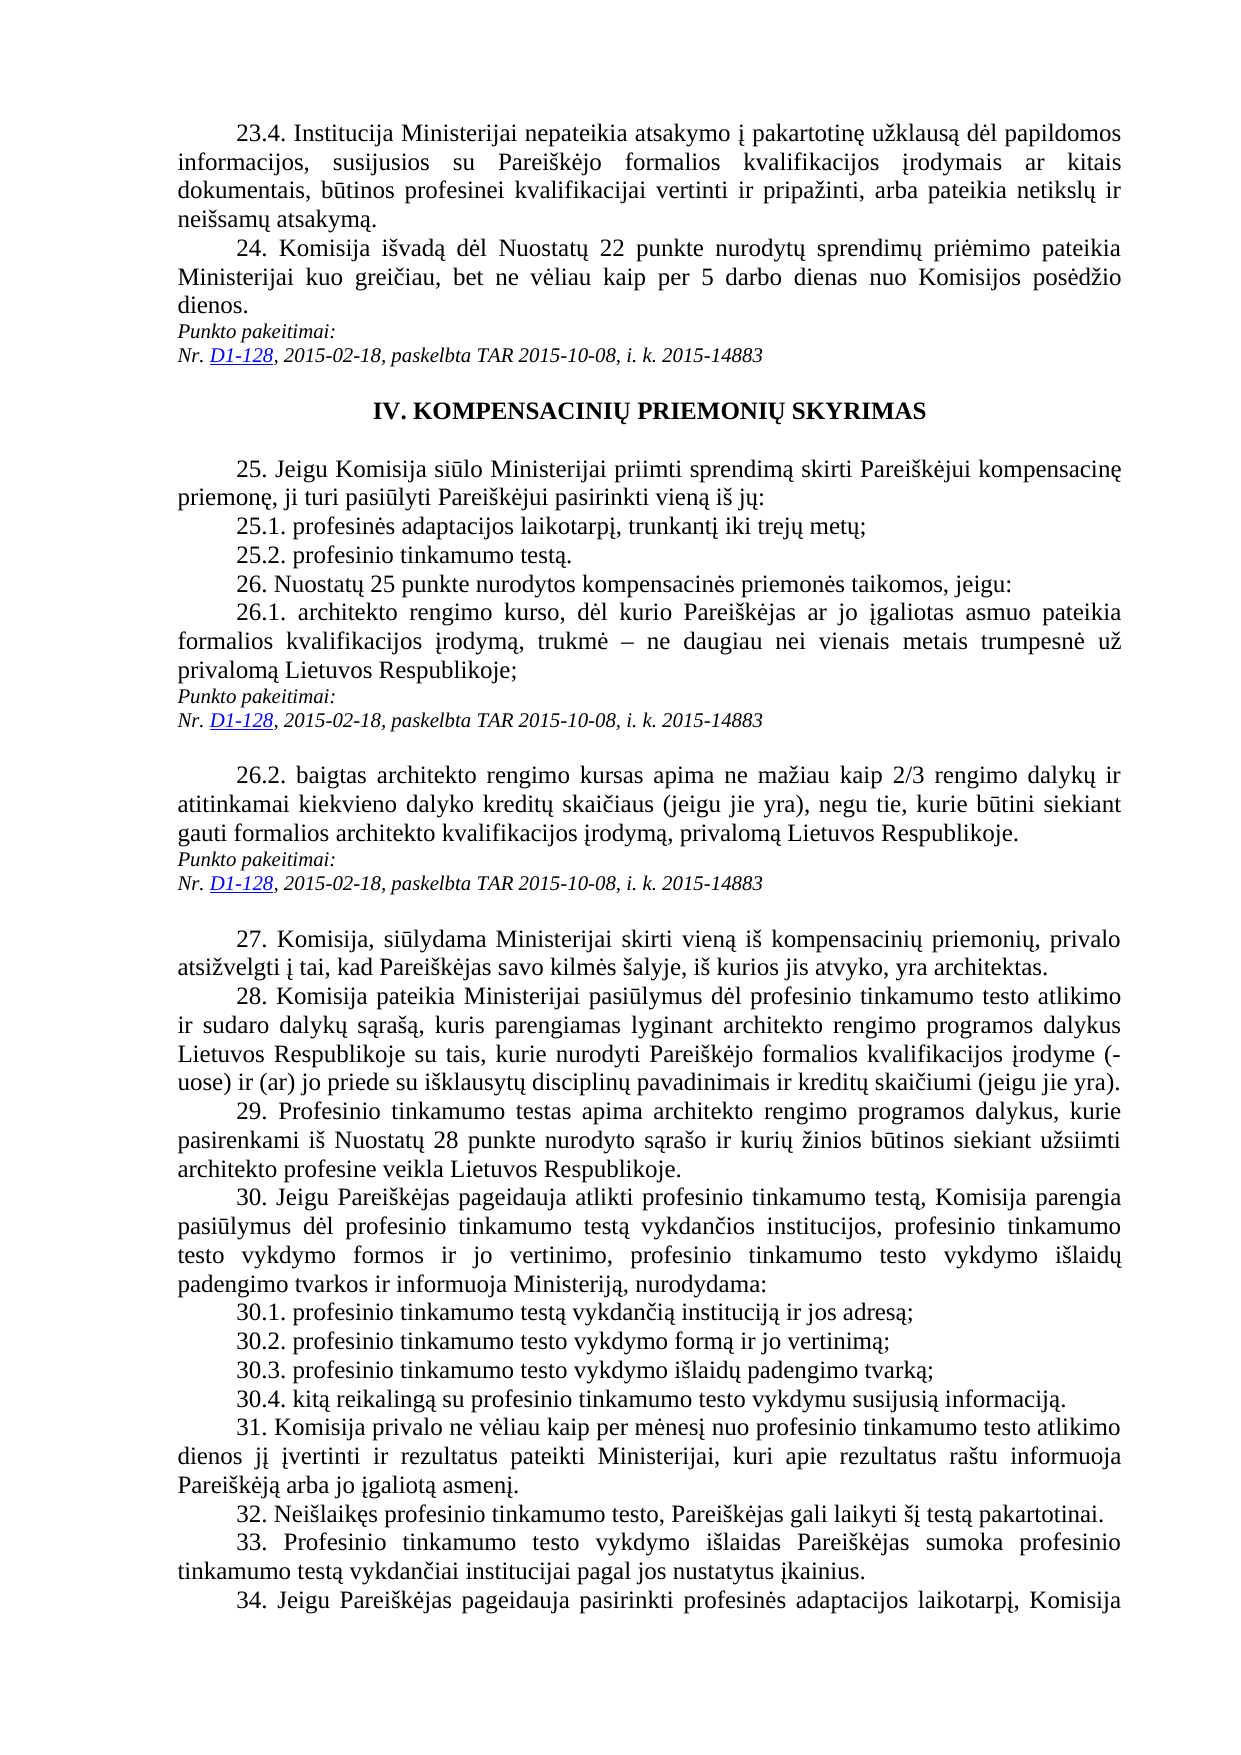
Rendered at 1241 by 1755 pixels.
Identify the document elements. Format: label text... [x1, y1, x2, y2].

text 32. Neišlaikęs profesinio tinkamumo testo, Pareiškėjas gali laikyti šį testą pakartotinai. [177, 1499, 1122, 1527]
text 25. Jeigu Komisija siūlo Ministerijai priimti sprendimą skirti Pareiškėjui kompensacinę priemonę, ji turi pasiūlyti Pareiškėjui pasirinkti vieną iš jų: [177, 454, 1122, 511]
text 33. Profesinio tinkamumo testo vykdymo išlaidas Pareiškėjas sumoka profesinio tinkamumo testą vykdančiai institucijai pagal jos nustatytus įkainius. [177, 1527, 1122, 1585]
text 28. Komisija pateikia Ministerijai pasiūlymus dėl profesinio tinkamumo testo atlikimo ir sudaro dalykų sąrašą, kuris parengiamas lyginant architekto rengimo programos dalykus Lietuvos Respublikoje su tais, kurie nurodyti Pareiškėjo formalios kvalifikacijos įrodyme (-uose) ir (ar) jo priede su išklausytų disciplinų pavadinimais ir kreditų skaičiumi (jeigu jie yra). [177, 981, 1122, 1096]
text 34. Jeigu Pareiškėjas pageidauja pasirinkti profesinės adaptacijos laikotarpį, Komisija [177, 1585, 1122, 1614]
text Punkto pakeitimai: [177, 847, 1122, 871]
text 26.2. baigtas architekto rengimo kursas apima ne mažiau kaip 2/3 rengimo dalykų ir atitinkamai kiekvieno dalyko kreditų skaičiaus (jeigu jie yra), negu tie, kurie būtini siekiant gauti formalios architekto kvalifikacijos įrodymą, privalomą Lietuvos Respublikoje. [177, 761, 1122, 847]
text 24. Komisija išvadą dėl Nuostatų 22 punkte nurodytų sprendimų priėmimo pateikia Ministerijai kuo greičiau, bet ne vėliau kaip per 5 darbo dienas nuo Komisijos posėdžio dienos. [177, 233, 1122, 319]
text Punkto pakeitimai: [177, 684, 1122, 708]
text Nr. D1-128, 2015-02-18, paskelbta TAR 2015-10-08, i. k. 2015-14883 [177, 708, 1122, 732]
text 30.2. profesinio tinkamumo testo vykdymo formą ir jo vertinimą; [177, 1326, 1122, 1355]
text 25.2. profesinio tinkamumo testą. [177, 540, 1122, 569]
text Nr. D1-128, 2015-02-18, paskelbta TAR 2015-10-08, i. k. 2015-14883 [177, 343, 1122, 367]
text IV. KOMPENSACINIŲ PRIEMONIŲ SKYRIMAS [177, 396, 1122, 425]
text 31. Komisija privalo ne vėliau kaip per mėnesį nuo profesinio tinkamumo testo atlikimo dienos jį įvertinti ir rezultatus pateikti Ministerijai, kuri apie rezultatus raštu informuoja Pareiškėją arba jo įgaliotą asmenį. [177, 1412, 1122, 1499]
text 27. Komisija, siūlydama Ministerijai skirti vieną iš kompensacinių priemonių, privalo atsižvelgti į tai, kad Pareiškėjas savo kilmės šalyje, iš kurios jis atvyko, yra architektas. [177, 924, 1122, 981]
text Nr. D1-128, 2015-02-18, paskelbta TAR 2015-10-08, i. k. 2015-14883 [177, 871, 1122, 895]
text 26. Nuostatų 25 punkte nurodytos kompensacinės priemonės taikomos, jeigu: [177, 569, 1122, 597]
text 25.1. profesinės adaptacijos laikotarpį, trunkantį iki trejų metų; [177, 511, 1122, 540]
text 29. Profesinio tinkamumo testas apima architekto rengimo programos dalykus, kurie pasirenkami iš Nuostatų 28 punkte nurodyto sąrašo ir kurių žinios būtinos siekiant užsiimti architekto profesine veikla Lietuvos Respublikoje. [177, 1096, 1122, 1182]
text 23.4. Institucija Ministerijai nepateikia atsakymo į pakartotinę užklausą dėl papildomos informacijos, susijusios su Pareiškėjo formalios kvalifikacijos įrodymais ar kitais dokumentais, būtinos profesinei kvalifikacijai vertinti ir pripažinti, arba pateikia netikslų ir neišsamų atsakymą. [177, 118, 1122, 233]
text 30.1. profesinio tinkamumo testą vykdančią instituciją ir jos adresą; [177, 1297, 1122, 1326]
text Punkto pakeitimai: [177, 319, 1122, 343]
text 30.4. kitą reikalingą su profesinio tinkamumo testo vykdymu susijusią informaciją. [177, 1384, 1122, 1412]
text 26.1. architekto rengimo kurso, dėl kurio Pareiškėjas ar jo įgaliotas asmuo pateikia formalios kvalifikacijos įrodymą, trukmė – ne daugiau nei vienais metais trumpesnė už privalomą Lietuvos Respublikoje; [177, 597, 1122, 684]
text 30. Jeigu Pareiškėjas pageidauja atlikti profesinio tinkamumo testą, Komisija parengia pasiūlymus dėl profesinio tinkamumo testą vykdančios institucijos, profesinio tinkamumo testo vykdymo formos ir jo vertinimo, profesinio tinkamumo testo vykdymo išlaidų padengimo tvarkos ir informuoja Ministeriją, nurodydama: [177, 1182, 1122, 1297]
text 30.3. profesinio tinkamumo testo vykdymo išlaidų padengimo tvarką; [177, 1355, 1122, 1384]
